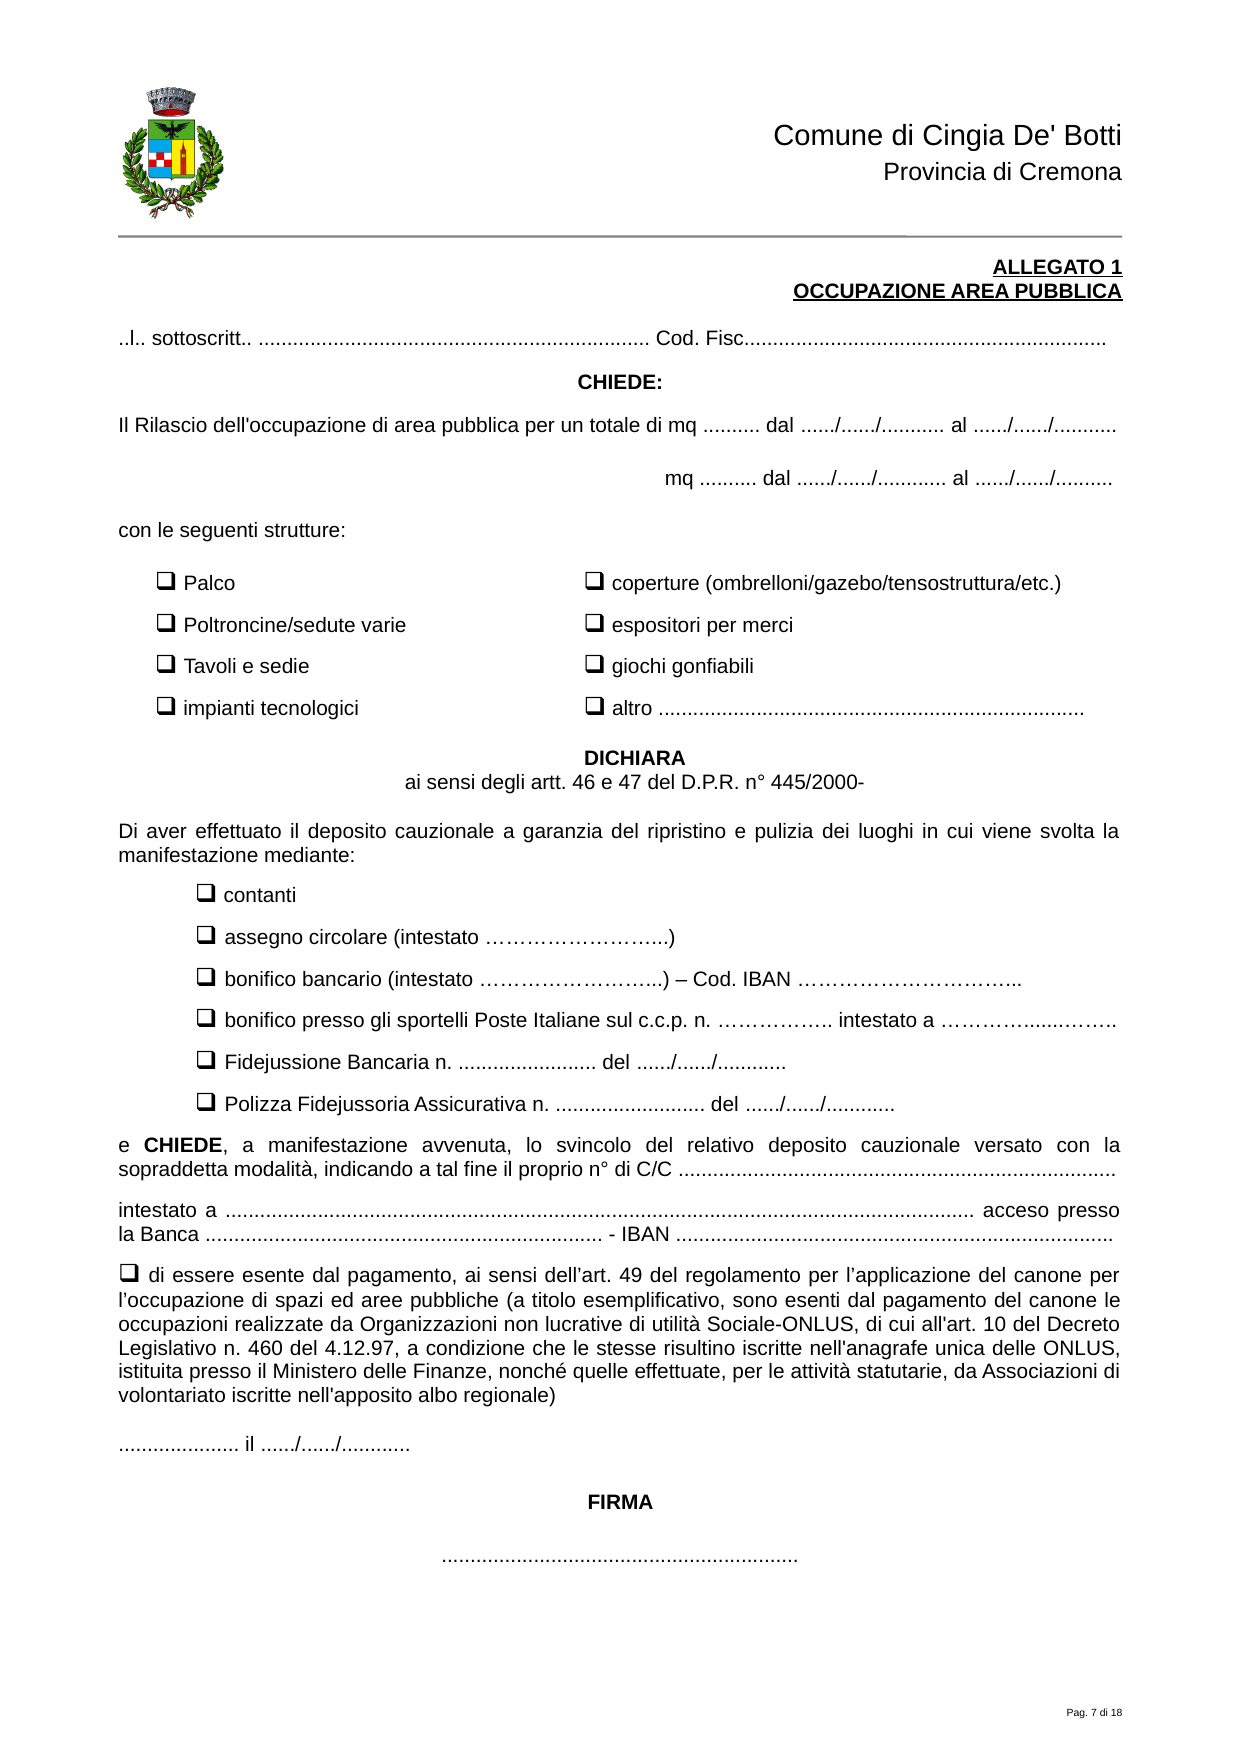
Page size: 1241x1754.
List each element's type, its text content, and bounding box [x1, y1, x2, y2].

text ..l.. sottoscritt.. .................................................................... Cod. Fisc............................................................... [118, 325, 1122, 349]
subtitle DICHIARA [148, 746, 1122, 770]
text Provincia di Cremona [224, 157, 1122, 185]
text  Palco  coperture (ombrelloni/gazebo/tensostruttura/etc.) [155, 571, 1122, 596]
text ..................... il ....../....../............ [118, 1432, 1122, 1456]
text  assegno circolare (intestato ……………………...) [195, 925, 1122, 950]
text mq .......... dal ....../....../............ al ....../....../.......... [118, 466, 1122, 489]
text ALLEGATO 1 [118, 254, 1122, 278]
text Di aver effettuato il deposito cauzionale a garanzia del ripristino e pulizia dei luoghi in cui viene svolta la manifestazione mediante: [118, 819, 1122, 867]
text  bonifico bancario (intestato ……………………...) – Cod. IBAN …………………………... [195, 967, 1122, 992]
text intestato a .................................................................................................................................. acceso presso la Banca ..................................................................... - IBAN ............................................................................ [118, 1198, 1122, 1246]
text  Fidejussione Bancaria n. ........................ del ....../....../............ [195, 1050, 1122, 1075]
text  Tavoli e sedie  giochi gonfiabili [155, 654, 1122, 679]
text  di essere esente dal pagamento, ai sensi dell’art. 49 del regolamento per l’applicazione del canone per l’occupazione di spazi ed aree pubbliche (a titolo esemplificativo, sono esenti dal pagamento del canone le occupazioni realizzate da Organizzazioni non lucrative di utilità Sociale-ONLUS, di cui all'art. 10 del Decreto Legislativo n. 460 del 4.12.97, a condizione che le stesse risultino iscritte nell'anagrafe unica delle ONLUS, istituita presso il Ministero delle Finanze, nonché quelle effettuate, per le attività statutarie, da Associazioni di volontariato iscritte nell'apposito albo regionale) [118, 1262, 1122, 1407]
text Comune di Cingia De' Botti [224, 118, 1122, 152]
text  bonifico presso gli sportelli Poste Italiane sul c.c.p. n. …………….. intestato a ………….......…….. [195, 1008, 1122, 1033]
text  impianti tecnologici  altro .......................................................................... [155, 696, 1122, 721]
text .............................................................. [118, 1543, 1122, 1567]
text e CHIEDE, a manifestazione avvenuta, lo svincolo del relativo deposito cauzionale versato con la sopraddetta modalità, indicando a tal fine il proprio n° di C/C ............................................................................ [118, 1133, 1122, 1181]
text  contanti [195, 883, 1122, 908]
text Il Rilascio dell'occupazione di area pubblica per un totale di mq .......... dal ....../....../........... al ....../....../........... [118, 413, 1122, 437]
subtitle ai sensi degli artt. 46 e 47 del D.P.R. n° 445/2000- [148, 770, 1122, 794]
picture [122, 87, 224, 219]
text OCCUPAZIONE AREA PUBBLICA [118, 278, 1122, 302]
text con le seguenti strutture: [118, 518, 1122, 542]
text CHIEDE: [118, 370, 1122, 394]
text FIRMA [118, 1489, 1122, 1513]
text  Poltroncine/sedute varie  espositori per merci [155, 612, 1122, 637]
text  Polizza Fidejussoria Assicurativa n. .......................... del ....../....../............ [195, 1092, 1122, 1117]
